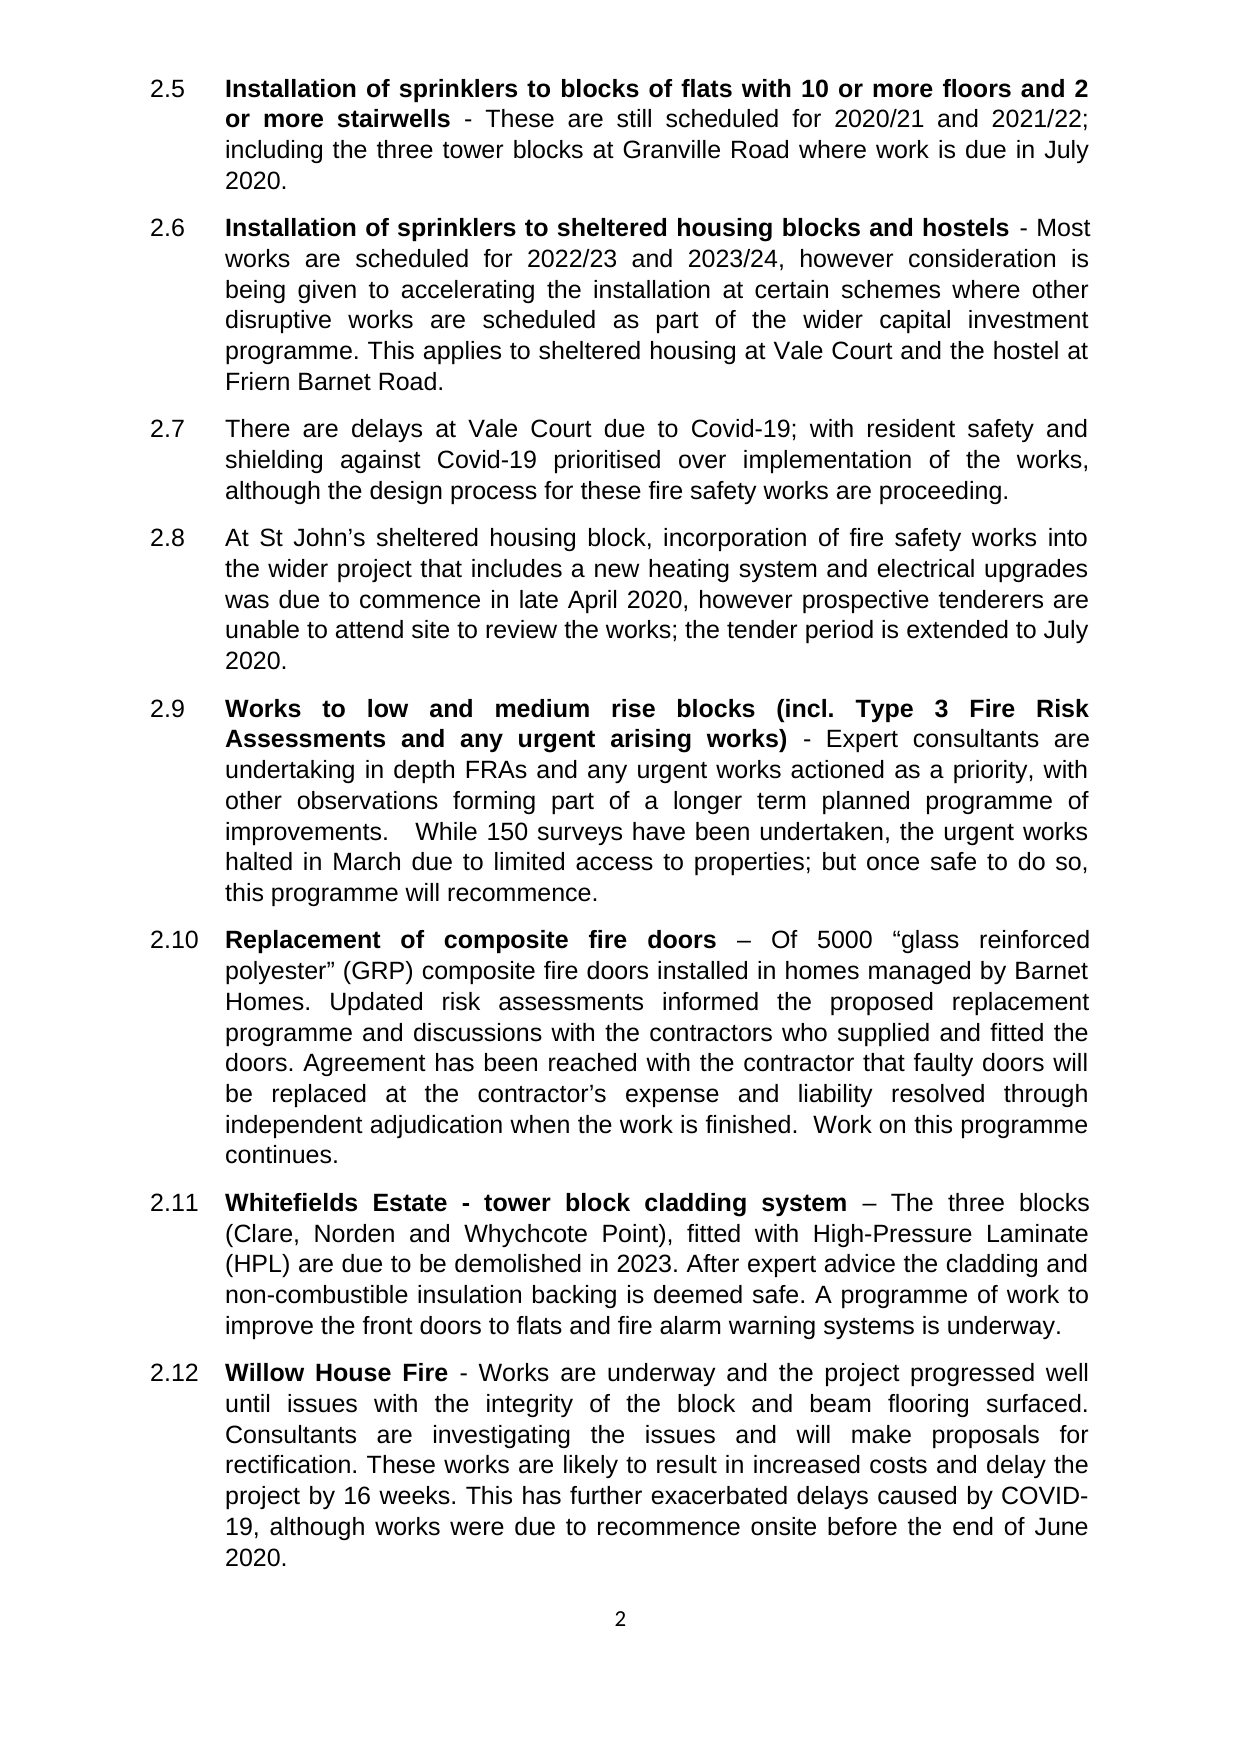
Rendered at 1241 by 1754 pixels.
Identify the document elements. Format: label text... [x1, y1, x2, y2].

text 2.7 There are delays at Vale Court due to Covid-19; with resident safety and shielding against Covid-19 prioritised over implementation of the works, although the design process for these fire safety works are proceeding. [150, 414, 1090, 504]
text 2.11 Whitefields Estate - tower block cladding system – The three blocks (Clare, Norden and Whychcote Point), fitted with High-Pressure Laminate (HPL) are due to be demolished in 2023. After expert advice the cladding and non-combustible insulation backing is deemed safe. A programme of work to improve the front doors to flats and fire alarm warning systems is underway. [150, 1188, 1090, 1339]
text 2.8 At St John’s sheltered housing block, incorporation of fire safety works into the wider project that includes a new heating system and electrical upgrades was due to commence in late April 2020, however prospective tenderers are unable to attend site to review the works; the tender period is extended to July 2020. [150, 523, 1090, 675]
text 2.10 Replacement of composite fire doors – Of 5000 “glass reinforced polyester” (GRP) composite fire doors installed in homes managed by Barnet Homes. Updated risk assessments informed the proposed replacement programme and discussions with the contractors who supplied and fitted the doors. Agreement has been reached with the contractor that faulty doors will be replaced at the contractor’s expense and liability resolved through independent adjudication when the work is finished. Work on this programme continues. [150, 925, 1090, 1169]
text 2.5 Installation of sprinklers to blocks of flats with 10 or more floors and 2 or more stairwells - These are still scheduled for 2020/21 and 2021/22; including the three tower blocks at Granville Road where work is due in July 2020. [150, 74, 1090, 195]
text 2.9 Works to low and medium rise blocks (incl. Type 3 Fire Risk Assessments and any urgent arising works) - Expert consultants are undertaking in depth FRAs and any urgent works actioned as a priority, with other observations forming part of a longer term planned programme of improvements. While 150 surveys have been undertaken, the urgent works halted in March due to limited access to properties; but once safe to do so, this programme will recommence. [150, 693, 1090, 907]
text 2.12 Willow House Fire - Works are underway and the project progressed well until issues with the integrity of the block and beam flooring surfaced. Consultants are investigating the issues and will make proposals for rectification. These works are likely to result in increased costs and delay the project by 16 weeks. This has further exacerbated delays caused by COVID-19, although works were due to recommence onsite before the end of June 2020. [150, 1358, 1090, 1571]
text 2.6 Installation of sprinklers to sheltered housing blocks and hostels - Most works are scheduled for 2022/23 and 2023/24, however consideration is being given to accelerating the installation at certain schemes where other disruptive works are scheduled as part of the wider capital investment programme. This applies to sheltered housing at Vale Court and the hostel at Friern Barnet Road. [150, 213, 1090, 396]
